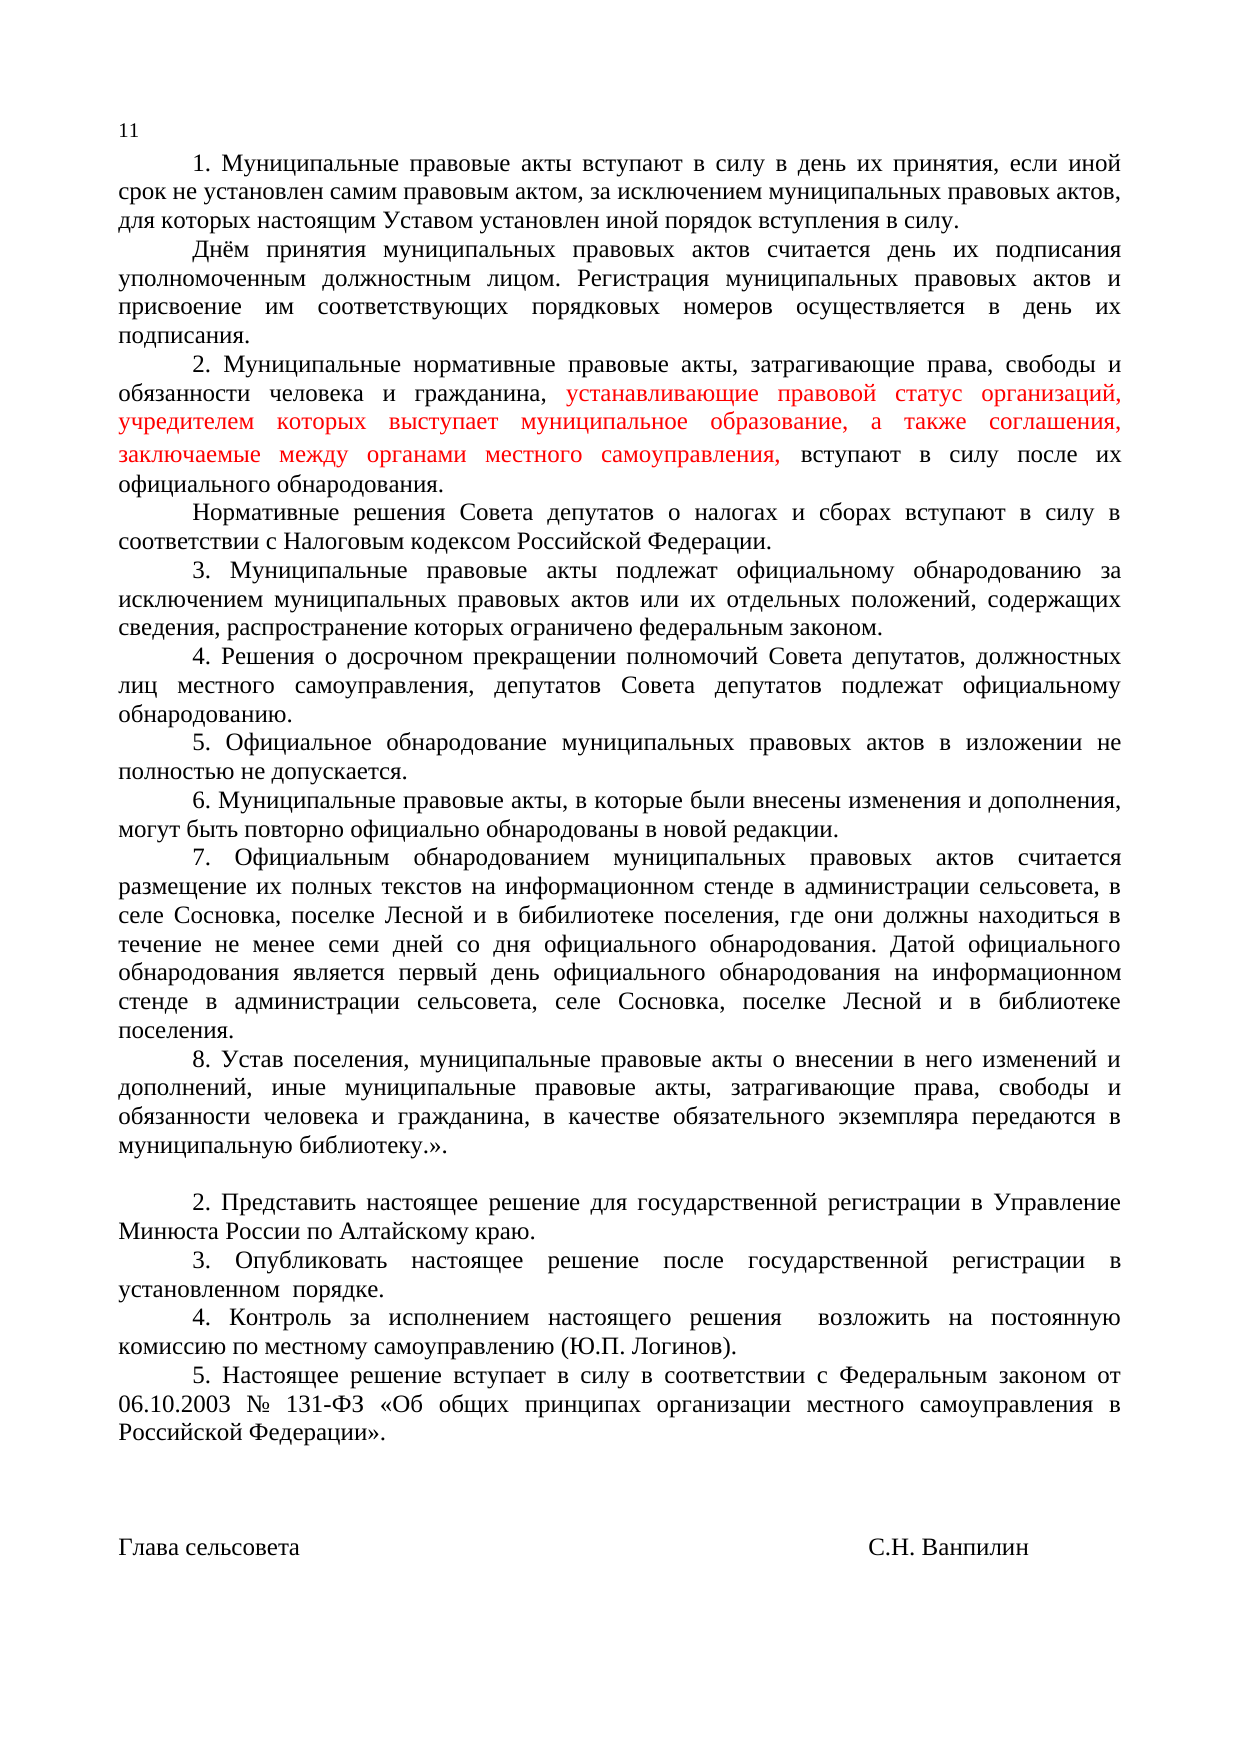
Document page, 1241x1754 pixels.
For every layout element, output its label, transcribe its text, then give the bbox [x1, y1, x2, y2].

text 7. Официальным обнародованием муниципальных правовых актов считается размещение их полных текстов на информационном стенде в администрации сельсовета, в селе Сосновка, поселке Лесной и в бибилиотеке поселения, где они должны находиться в течение не менее семи дней со дня официального обнародования. Датой официального обнародования является первый день официального обнародования на информационном стенде в администрации сельсовета, селе Сосновка, поселке Лесной и в библиотеке поселения. [118, 842, 1122, 1044]
text 1. Муниципальные правовые акты вступают в силу в день их принятия, если иной срок не установлен самим правовым актом, за исключением муниципальных правовых актов, для которых настоящим Уставом установлен иной порядок вступления в силу. [118, 148, 1122, 234]
text 6. Муниципальные правовые акты, в которые были внесены изменения и дополнения, могут быть повторно официально обнародованы в новой редакции. [118, 785, 1122, 842]
text 4. Решения о досрочном прекращении полномочий Совета депутатов, должностных лиц местного самоуправления, депутатов Совета депутатов подлежат официальному обнародованию. [118, 641, 1122, 727]
text 5. Официальное обнародование муниципальных правовых актов в изложении не полностью не допускается. [118, 727, 1122, 785]
text 3. Опубликовать настоящее решение после государственной регистрации в установленном порядке. [118, 1245, 1122, 1302]
text 2. Представить настоящее решение для государственной регистрации в Управление Минюста России по Алтайскому краю. [118, 1187, 1122, 1245]
text Нормативные решения Совета депутатов о налогах и сборах вступают в силу в соответствии с Налоговым кодексом Российской Федерации. [118, 497, 1122, 555]
text 8. Устав поселения, муниципальные правовые акты о внесении в него изменений и дополнений, иные муниципальные правовые акты, затрагивающие права, свободы и обязанности человека и гражданина, в качестве обязательного экземпляра передаются в муниципальную библиотеку.». [118, 1044, 1122, 1159]
text 4. Контроль за исполнением настоящего решения возложить на постоянную комиссию по местному самоуправлению (Ю.П. Логинов). [118, 1302, 1122, 1360]
text 3. Муниципальные правовые акты подлежат официальному обнародованию за исключением муниципальных правовых актов или их отдельных положений, содержащих сведения, распространение которых ограничено федеральным законом. [118, 555, 1122, 641]
text 2. Муниципальные нормативные правовые акты, затрагивающие права, свободы и обязанности человека и гражданина, устанавливающие правовой статус организаций, учредителем которых выступает муниципальное образование, а также соглашения, заключаемые между органами местного самоуправления, вступают в силу после их официального обнародования. [118, 349, 1122, 497]
text Глава сельсовета С.Н. Ванпилин [118, 1532, 1122, 1561]
text 5. Настоящее решение вступает в силу в соответствии с Федеральным законом от 06.10.2003 № 131-ФЗ «Об общих принципах организации местного самоуправления в Российской Федерации». [118, 1360, 1122, 1446]
text Днём принятия муниципальных правовых актов считается день их подписания уполномоченным должностным лицом. Регистрация муниципальных правовых актов и присвоение им соответствующих порядковых номеров осуществляется в день их подписания. [118, 234, 1122, 349]
